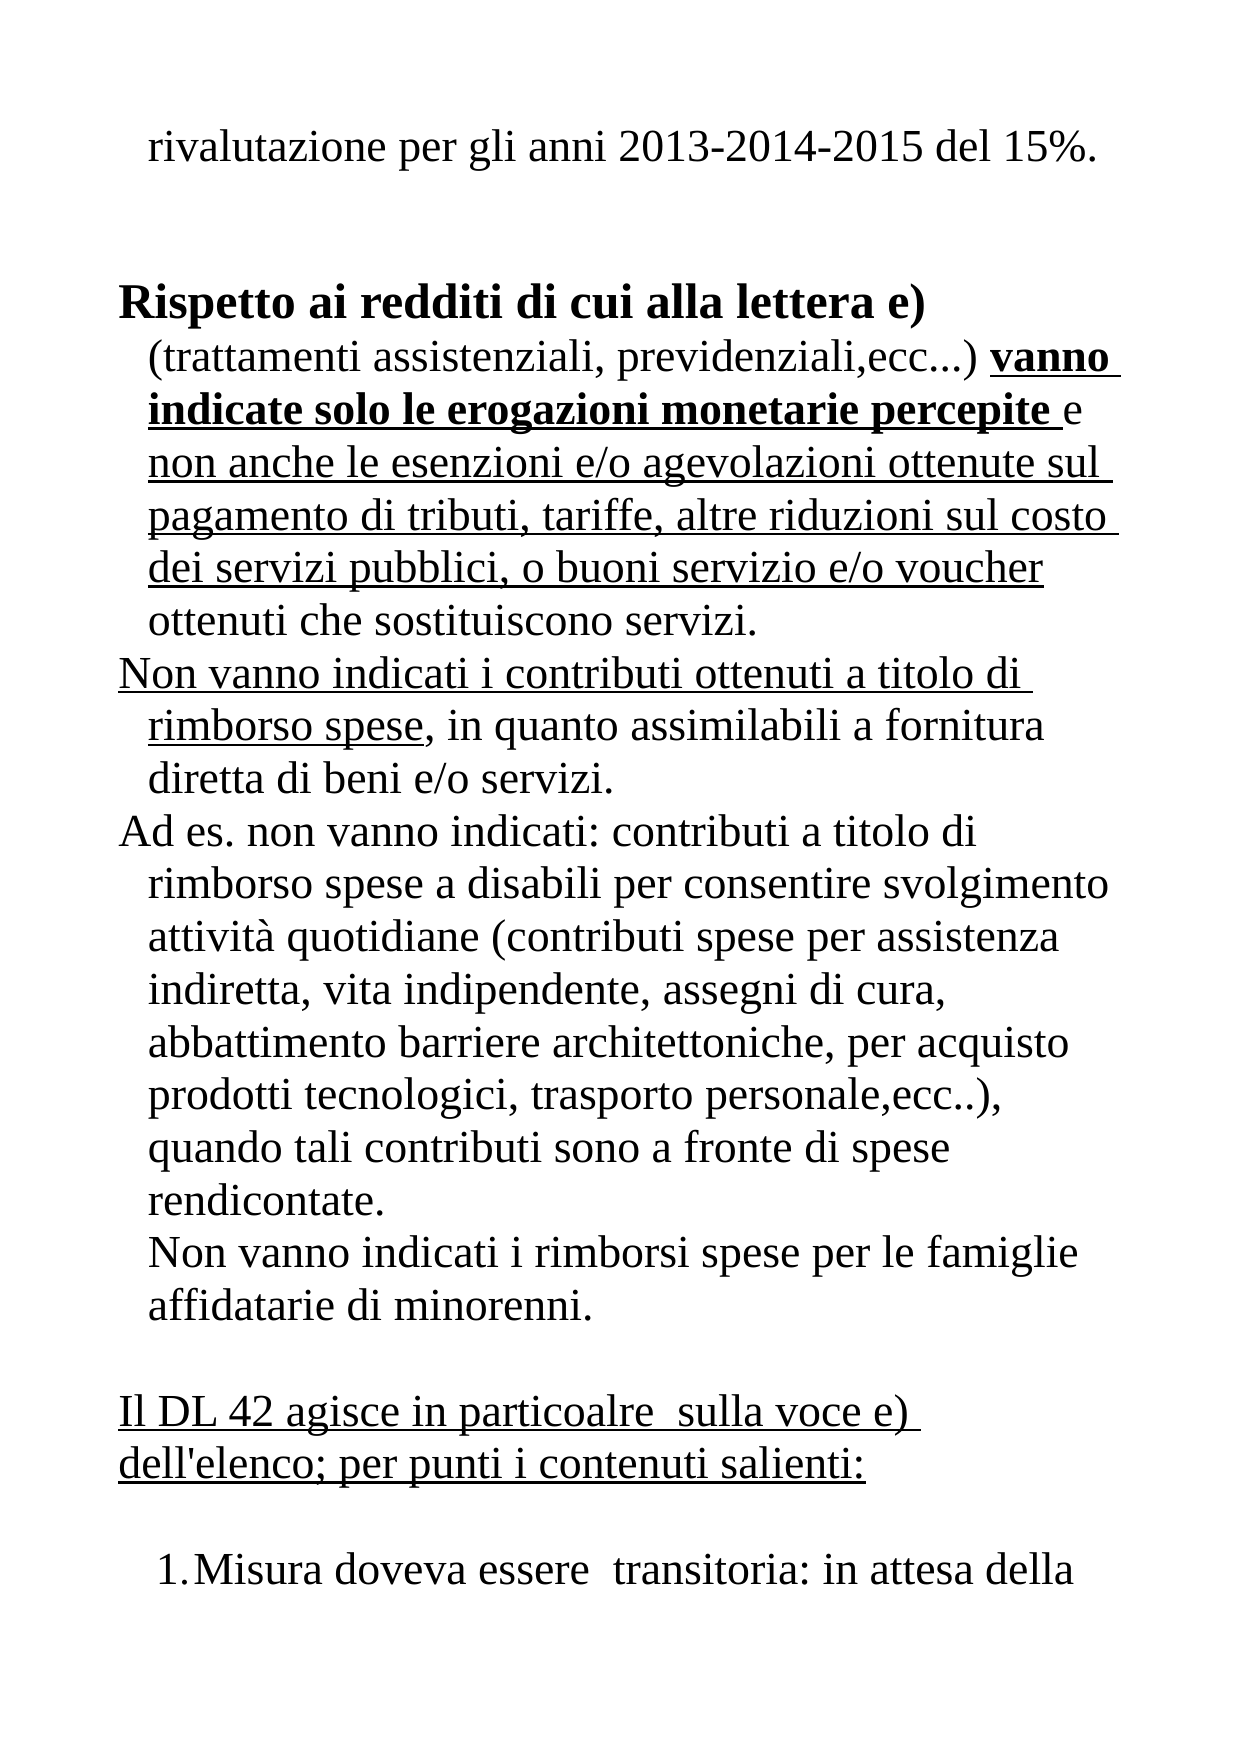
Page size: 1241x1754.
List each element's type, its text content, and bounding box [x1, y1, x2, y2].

list rivalutazione per gli anni 2013-2014-2015 del 15%. [148, 118, 1122, 171]
text Rispetto ai redditi di cui alla lettera e) (trattamenti assistenziali, previdenziali,ecc...) vanno indicate solo le erogazioni monetarie percepite e non anche le esenzioni e/o agevolazioni ottenute sul pagamento di tributi, tariffe, altre riduzioni sul costo dei servizi pubblici, o buoni servizio e/o voucher ottenuti che sostituiscono servizi. [118, 271, 1122, 645]
text Non vanno indicati i rimborsi spese per le famiglie affidatarie di minorenni. [118, 1225, 1122, 1330]
text Non vanno indicati i contributi ottenuti a titolo di rimborso spese, in quanto assimilabili a fornitura diretta di beni e/o servizi. [118, 645, 1122, 803]
text Il DL 42 agisce in particoalre sulla voce e) dell'elenco; per punti i contenuti salienti: [118, 1383, 1122, 1488]
list Misura doveva essere transitoria: in attesa della [156, 1541, 1122, 1594]
text Ad es. non vanno indicati: contributi a titolo di rimborso spese a disabili per consentire svolgimento attività quotidiane (contributi spese per assistenza indiretta, vita indipendente, assegni di cura, abbattimento barriere architettoniche, per acquisto prodotti tecnologici, trasporto personale,ecc..), quando tali contributi sono a fronte di spese rendicontate. [118, 803, 1122, 1225]
